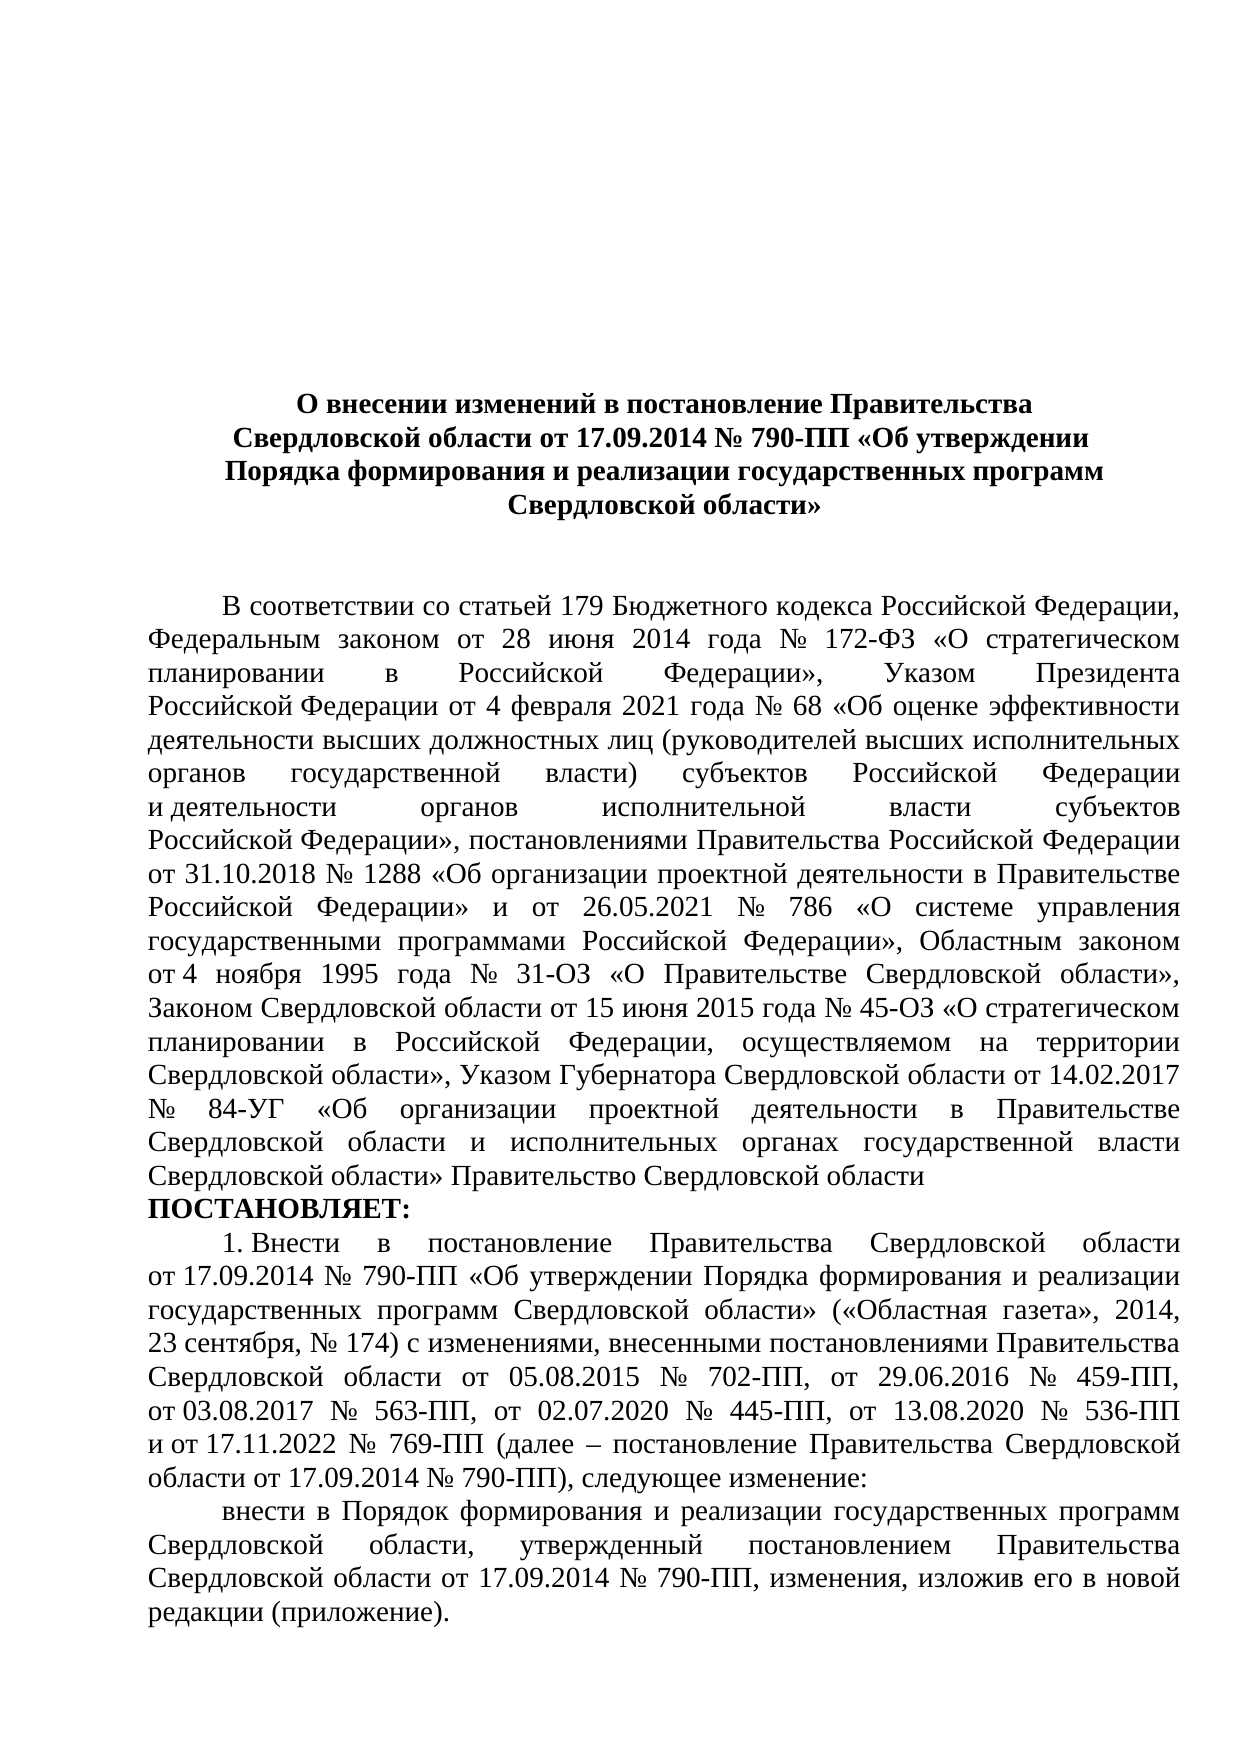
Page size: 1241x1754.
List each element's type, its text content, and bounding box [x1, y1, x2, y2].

title Свердловской области от 17.09.2014 № 790-ПП «Об утверждении [148, 420, 1181, 453]
title Порядка формирования и реализации государственных программ Свердловской области» [148, 453, 1181, 521]
title О внесении изменений в постановление Правительства [148, 386, 1181, 420]
text 1. Внести в постановление Правительства Свердловской области от 17.09.2014 № 790-ПП «Об утверждении Порядка формирования и реализации государственных программ Свердловской области» («Областная газета», 2014, 23 сентября, № 174) с изменениями, внесенными постановлениями Правительства Свердловской области от 05.08.2015 № 702-ПП, от 29.06.2016 № 459-ПП, от 03.08.2017 № 563-ПП, от 02.07.2020 № 445-ПП, от 13.08.2020 № 536-ПП и от 17.11.2022 № 769-ПП (далее – постановление Правительства Свердловской области от 17.09.2014 № 790‑ПП), следующее изменение: [148, 1225, 1181, 1493]
text внести в Порядок формирования и реализации государственных программ Свердловской области, утвержденный постановлением Правительства Свердловской области от 17.09.2014 № 790-ПП, изменения, изложив его в новой редакции (приложение). [148, 1493, 1181, 1627]
text ПОСТАНОВЛЯЕТ: [148, 1191, 1181, 1225]
text В соответствии со статьей 179 Бюджетного кодекса Российской Федерации, Федеральным законом от 28 июня 2014 года № 172-ФЗ «О стратегическом планировании в Российской Федерации», Указом Президента Российской Федерации от 4 февраля 2021 года № 68 «Об оценке эффективности деятельности высших должностных лиц (руководителей высших исполнительных органов государственной власти) субъектов Российской Федерации и деятельности органов исполнительной власти субъектов Российской Федерации», постановлениями Правительства Российской Федерации от 31.10.2018 № 1288 «Об организации проектной деятельности в Правительстве Российской Федерации» и от 26.05.2021 № 786 «О системе управления государственными программами Российской Федерации», Областным законом от 4 ноября 1995 года № 31-ОЗ «О Правительстве Свердловской области», Законом Свердловской области от 15 июня 2015 года № 45-ОЗ «О стратегическом планировании в Российской Федерации, осуществляемом на территории Свердловской области», Указом Губернатора Свердловской области от 14.02.2017 № 84-УГ «Об организации проектной деятельности в Правительстве Свердловской области и исполнительных органах государственной власти Свердловской области» Правительство Свердловской области [148, 588, 1181, 1191]
